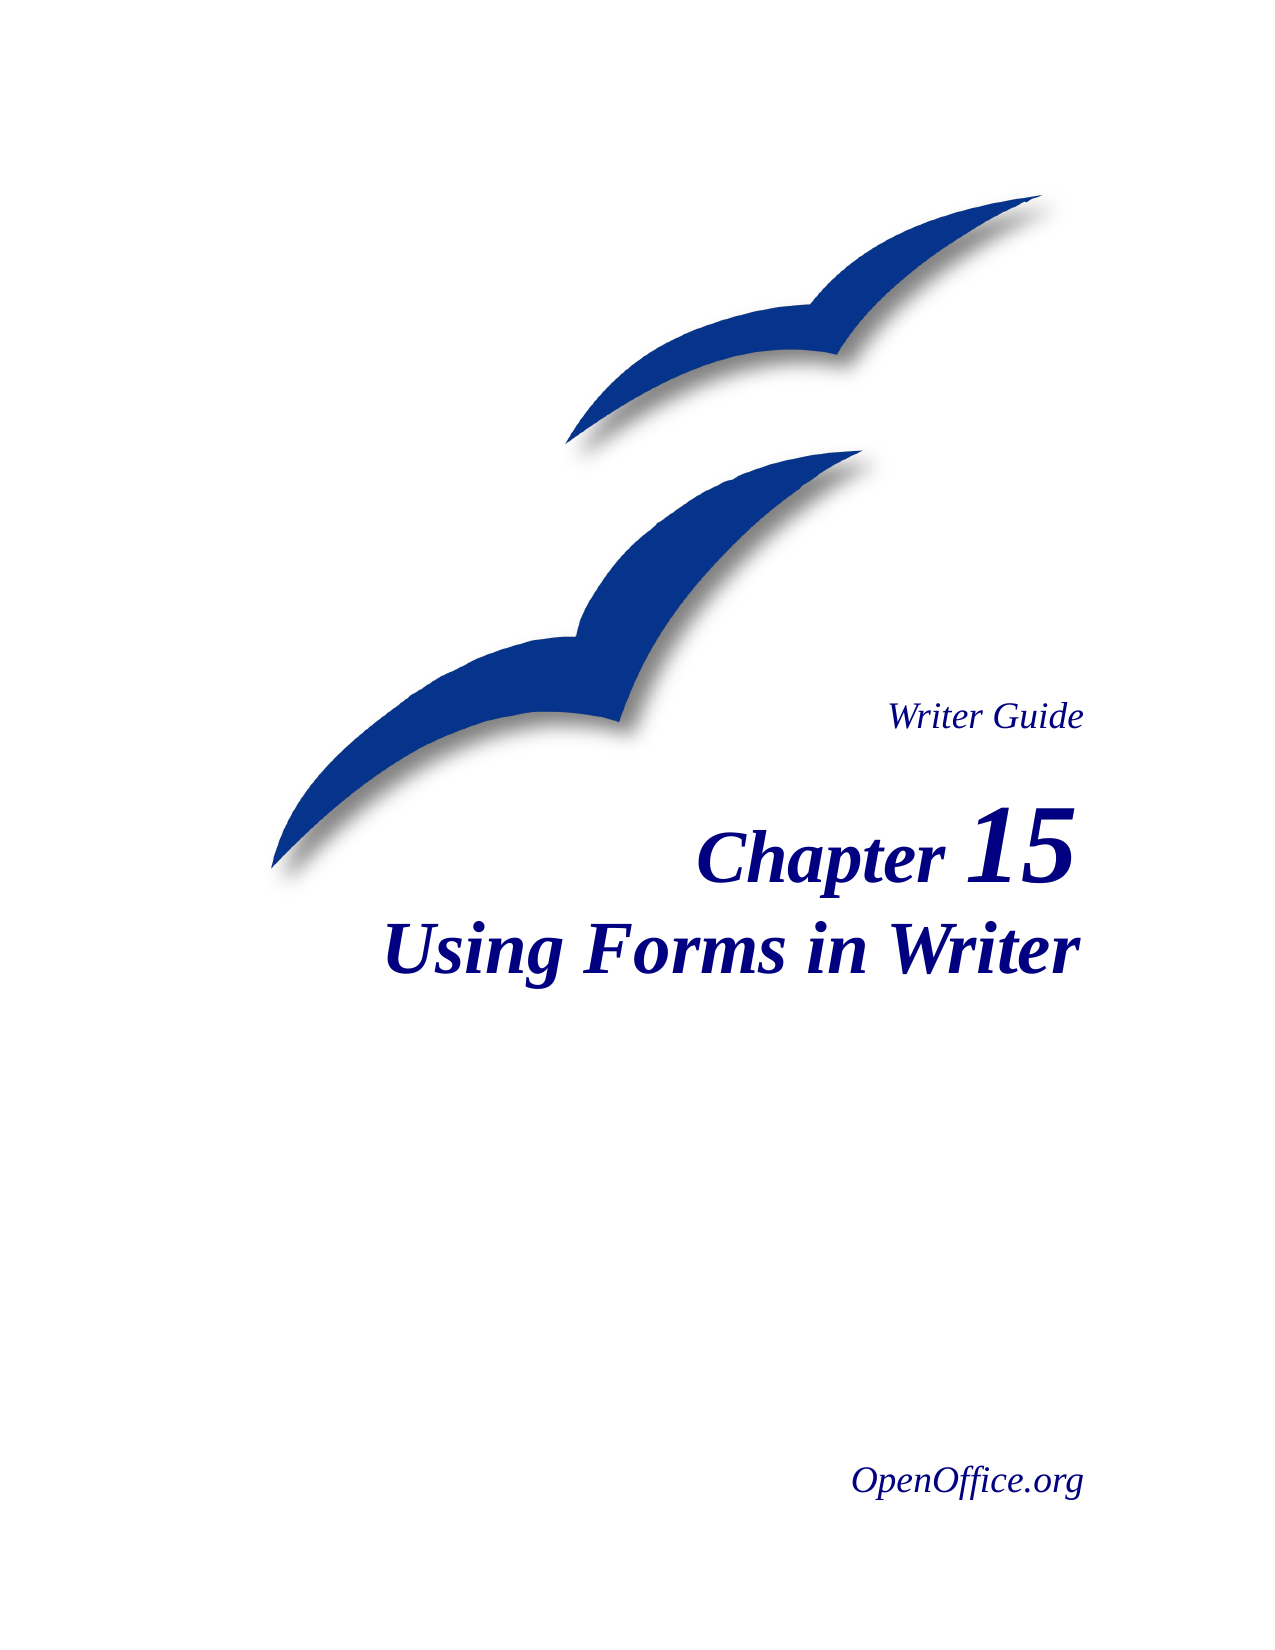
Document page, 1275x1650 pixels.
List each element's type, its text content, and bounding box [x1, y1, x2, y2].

text Writer Guide [187, 695, 256, 737]
subtitle Chapter 15 Using Forms in Writer [187, 782, 1087, 989]
picture [256, 180, 1084, 910]
